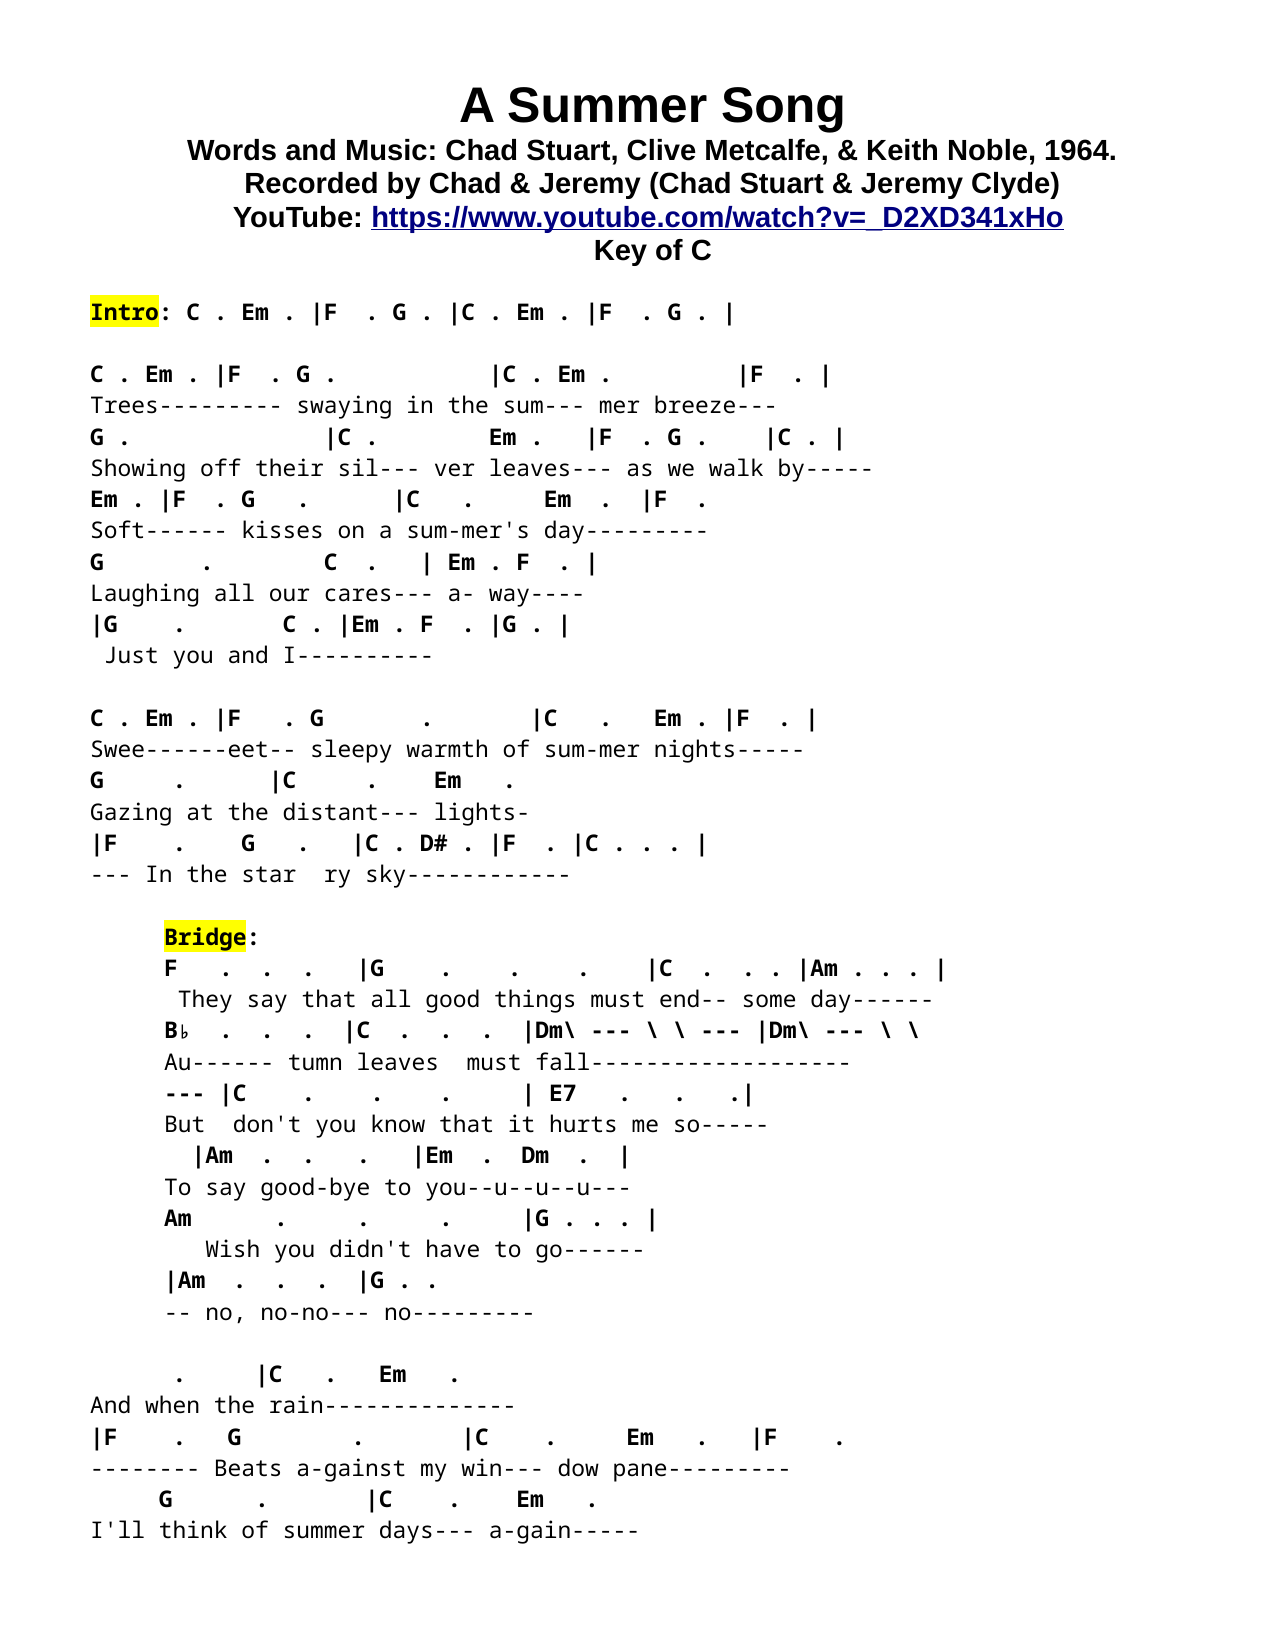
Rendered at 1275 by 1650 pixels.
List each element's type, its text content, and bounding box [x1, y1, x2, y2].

text Bridge: [164, 920, 1215, 952]
text Gazing at the distant--- lights- [90, 795, 1215, 827]
text Au------ tumn leaves must fall------------------- [164, 1045, 1215, 1077]
text . |C . Em . [90, 1358, 1215, 1389]
text A Summer Song [90, 75, 1215, 132]
text -------- Beats a-gainst my win--- dow pane--------- [90, 1452, 1215, 1483]
text F . . . |G . . . |C . . . |Am . . . | [164, 952, 1215, 983]
text |F . G . |C . D# . |F . |C . . . | [90, 827, 1215, 858]
text Showing off their sil--- ver leaves--- as we walk by----- [90, 452, 1215, 483]
text Laughing all our cares--- a- way---- [90, 577, 1215, 608]
text They say that all good things must end-- some day------ [164, 983, 1215, 1014]
text B♭ . . . |C . . . |Dm\ --- \ \ --- |Dm\ --- \ \ [164, 1014, 1215, 1045]
text |F . G . |C . Em . |F . [90, 1420, 1215, 1452]
text G . |C . Em . [90, 1483, 1215, 1514]
text Intro: C . Em . |F . G . |C . Em . |F . G . | [90, 295, 1215, 327]
text --- In the star ry sky------------ [90, 858, 1215, 889]
text Wish you didn't have to go------ [164, 1233, 1215, 1264]
text Just you and I---------- [90, 639, 1215, 670]
text G . |C . Em . [90, 764, 1215, 795]
text Soft------ kisses on a sum-mer's day--------- [90, 514, 1215, 545]
text |Am . . . |Em . Dm . | [164, 1139, 1215, 1170]
text --- |C . . . | E7 . . .| [164, 1077, 1215, 1108]
text And when the rain-------------- [90, 1389, 1215, 1420]
text C . Em . |F . G . |C . Em . |F . | [90, 702, 1215, 733]
text G . C . | Em . F . | [90, 545, 1215, 577]
text |G . C . |Em . F . |G . | [90, 608, 1215, 639]
text Am . . . |G . . . | [164, 1202, 1215, 1233]
text Trees--------- swaying in the sum--- mer breeze--- [90, 389, 1215, 420]
text Em . |F . G . |C . Em . |F . [90, 483, 1215, 514]
text But don't you know that it hurts me so----- [164, 1108, 1215, 1139]
text |Am . . . |G . . [164, 1264, 1215, 1295]
text Recorded by Chad & Jeremy (Chad Stuart & Jeremy Clyde) [90, 166, 1215, 199]
text Words and Music: Chad Stuart, Clive Metcalfe, & Keith Noble, 1964. [90, 132, 1215, 166]
text To say good-bye to you--u--u--u--- [164, 1170, 1215, 1202]
text -- no, no-no--- no--------- [164, 1295, 1215, 1327]
text Swee------eet-- sleepy warmth of sum-mer nights----- [90, 733, 1215, 764]
text Key of C [90, 233, 1215, 267]
text C . Em . |F . G . |C . Em . |F . | [90, 358, 1215, 389]
text YouTube: https://www.youtube.com/watch?v=_D2XD341xHo [90, 199, 1215, 233]
text I'll think of summer days--- a-gain----- [90, 1514, 1215, 1545]
text G . |C . Em . |F . G . |C . | [90, 420, 1215, 452]
